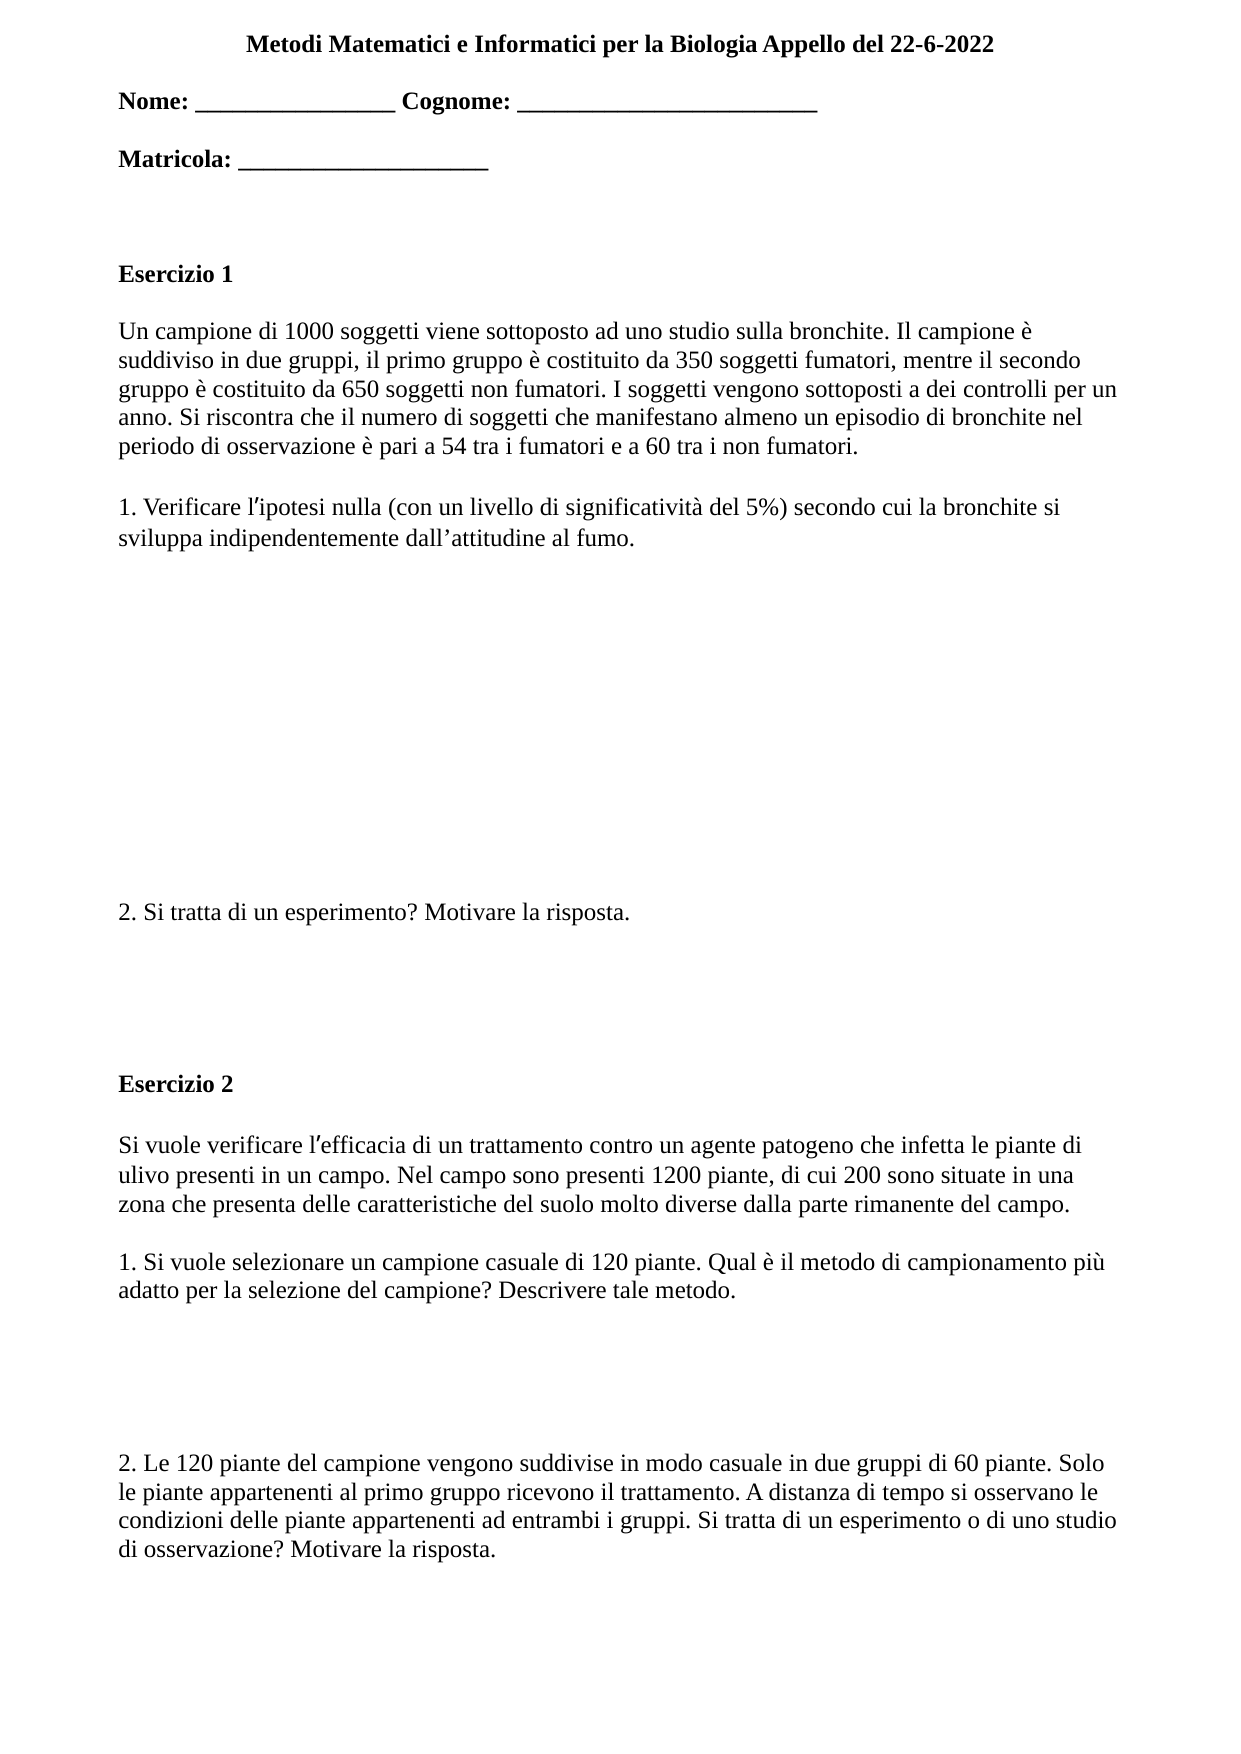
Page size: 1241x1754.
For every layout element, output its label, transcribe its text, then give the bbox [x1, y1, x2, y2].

text 2. Si tratta di un esperimento? Motivare la risposta. [118, 897, 1122, 925]
text 2. Le 120 piante del campione vengono suddivise in modo casuale in due gruppi di 60 piante. Solo le piante appartenenti al primo gruppo ricevono il trattamento. A distanza di tempo si osservano le condizioni delle piante appartenenti ad entrambi i gruppi. Si tratta di un esperimento o di uno studio di osservazione? Motivare la risposta. [118, 1448, 1122, 1563]
text Si vuole verificare l’efficacia di un trattamento contro un agente patogeno che infetta le piante di ulivo presenti in un campo. Nel campo sono presenti 1200 piante, di cui 200 sono situate in una zona che presenta delle caratteristiche del suolo molto diverse dalla parte rimanente del campo. 1. Si vuole selezionare un campione casuale di 120 piante. Qual è il metodo di campionamento più adatto per la selezione del campione? Descrivere tale metodo. [118, 1127, 1122, 1304]
text Esercizio 1 [118, 259, 1122, 287]
text 1. Verificare l’ipotesi nulla (con un livello di significatività del 5%) secondo cui la bronchite si sviluppa indipendentemente dall’attitudine al fumo. [118, 489, 1122, 552]
text Matricola: ____________________ [118, 144, 1122, 172]
text Un campione di 1000 soggetti viene sottoposto ad uno studio sulla bronchite. Il campione è suddiviso in due gruppi, il primo gruppo è costituito da 350 soggetti fumatori, mentre il secondo gruppo è costituito da 650 soggetti non fumatori. I soggetti vengono sottoposti a dei controlli per un anno. Si riscontra che il numero di soggetti che manifestano almeno un episodio di bronchite nel periodo di osservazione è pari a 54 tra i fumatori e a 60 tra i non fumatori. [118, 316, 1122, 460]
text Esercizio 2 [118, 1069, 1122, 1098]
text Metodi Matematici e Informatici per la Biologia Appello del 22-6-2022 [118, 29, 1122, 57]
text Nome: ________________ Cognome: ________________________ [118, 86, 1122, 115]
